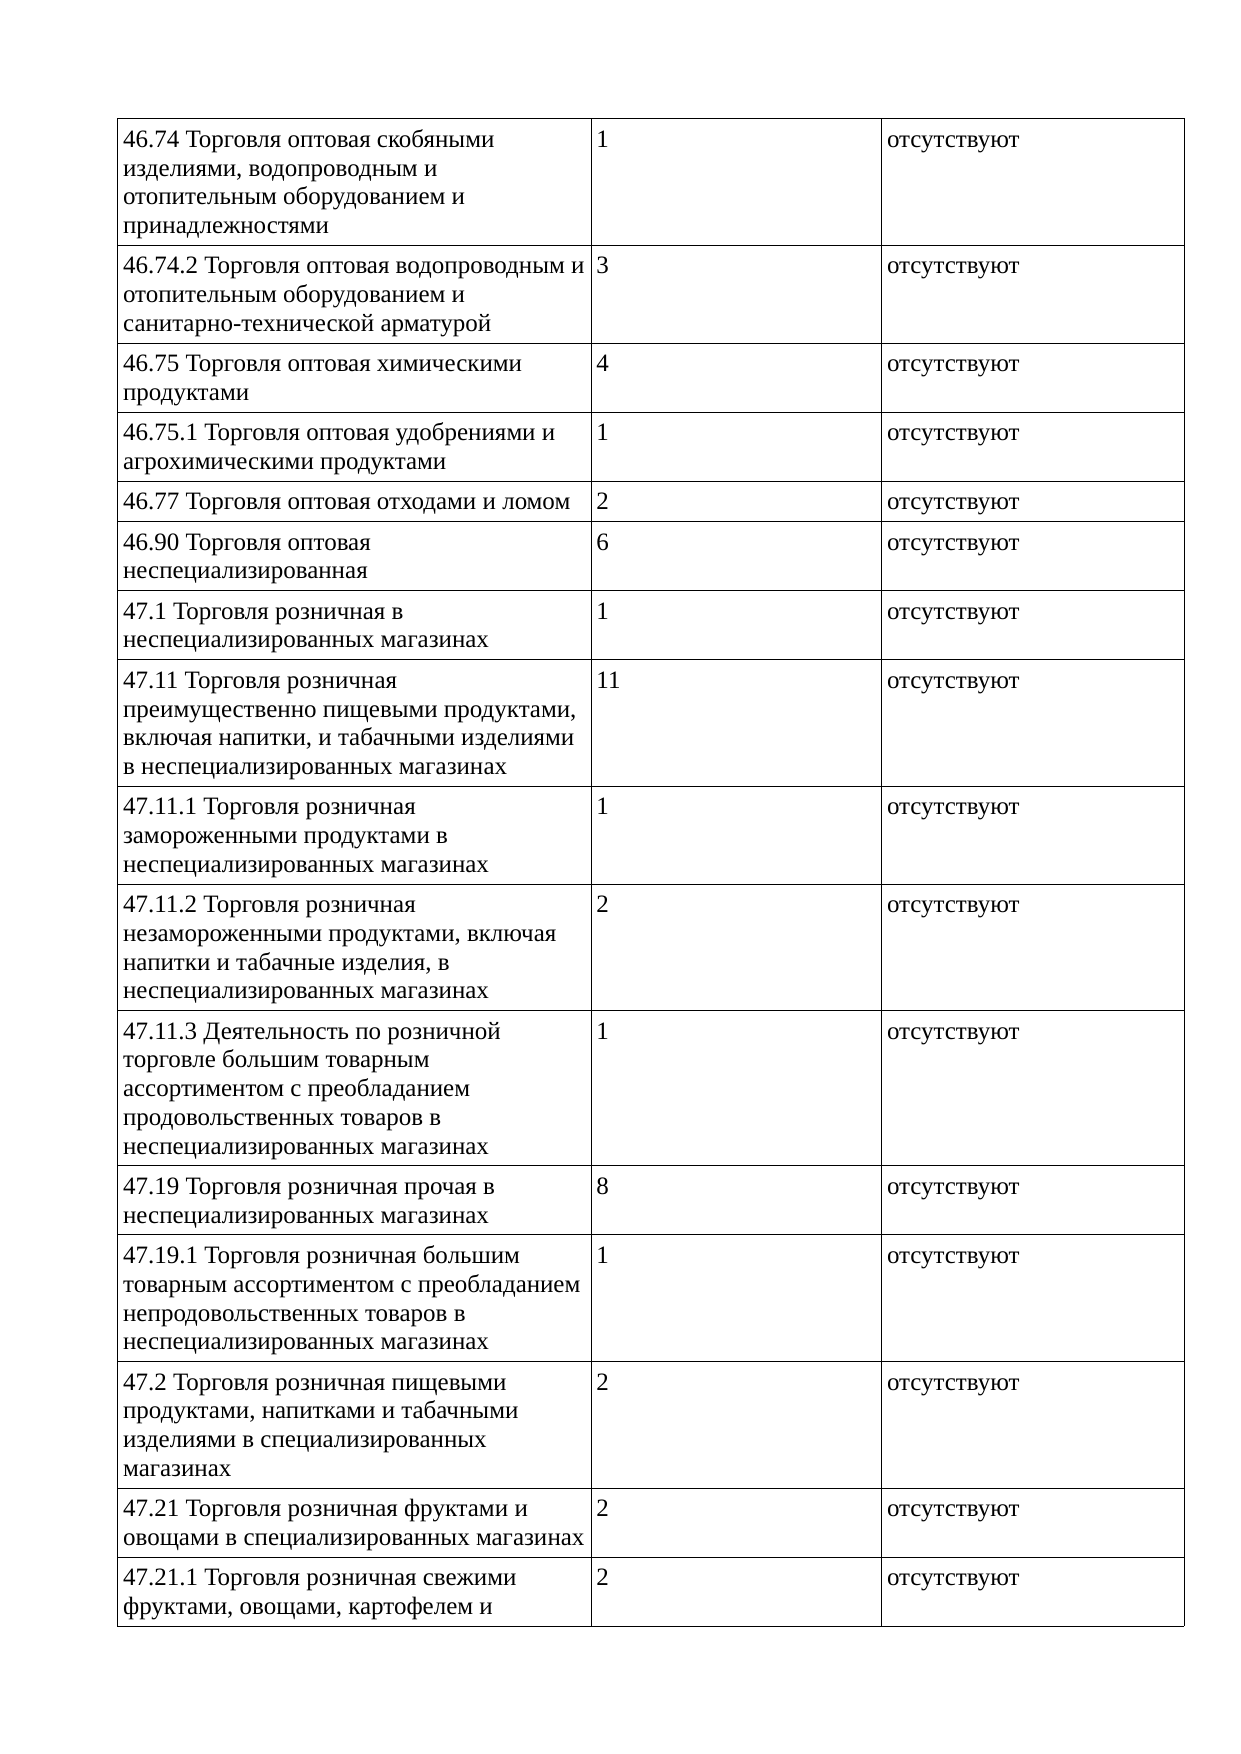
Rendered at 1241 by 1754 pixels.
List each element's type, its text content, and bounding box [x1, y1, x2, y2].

table_cell отсутствуют [882, 1011, 1184, 1165]
table_cell отсутствуют [882, 1489, 1184, 1557]
table_cell 1 [592, 1011, 881, 1165]
table_cell 47.11 Торговля розничная преимущественно пищевыми продуктами, включая напитки, и табачными изделиями в неспециализированных магазинах [118, 660, 591, 786]
table_cell 11 [592, 660, 881, 786]
table_cell отсутствуют [882, 591, 1184, 659]
table_cell 1 [592, 591, 881, 659]
table_cell 46.74.2 Торговля оптовая водопроводным и отопительным оборудованием и санитарно-технической арматурой [118, 246, 591, 342]
table_cell 4 [592, 344, 881, 412]
table_cell 46.77 Торговля оптовая отходами и ломом [118, 482, 591, 521]
table_cell 2 [592, 1489, 881, 1557]
table_cell 47.19 Торговля розничная прочая в неспециализированных магазинах [118, 1166, 591, 1234]
table_cell 47.11.1 Торговля розничная замороженными продуктами в неспециализированных магазинах [118, 787, 591, 883]
table_cell отсутствуют [882, 413, 1184, 481]
table_cell 46.75 Торговля оптовая химическими продуктами [118, 344, 591, 412]
table_cell 47.21.1 Торговля розничная свежими фруктами, овощами, картофелем и [118, 1558, 591, 1626]
table_cell 47.1 Торговля розничная в неспециализированных магазинах [118, 591, 591, 659]
table_cell 3 [592, 246, 881, 342]
table_cell отсутствуют [882, 660, 1184, 786]
table_cell 2 [592, 885, 881, 1010]
table_cell отсутствуют [882, 1235, 1184, 1361]
table_cell отсутствуют [882, 344, 1184, 412]
table_cell отсутствуют [882, 787, 1184, 883]
table_cell отсутствуют [882, 1362, 1184, 1487]
table_cell отсутствуют [882, 522, 1184, 590]
table_cell 46.74 Торговля оптовая скобяными изделиями, водопроводным и отопительным оборудованием и принадлежностями [118, 119, 591, 245]
table_cell 6 [592, 522, 881, 590]
table_cell отсутствуют [882, 1558, 1184, 1626]
table_cell 2 [592, 1558, 881, 1626]
table_cell 47.2 Торговля розничная пищевыми продуктами, напитками и табачными изделиями в специализированных магазинах [118, 1362, 591, 1487]
table_cell 1 [592, 787, 881, 883]
table_cell отсутствуют [882, 482, 1184, 521]
table_cell отсутствуют [882, 885, 1184, 1010]
table_cell 47.19.1 Торговля розничная большим товарным ассортиментом с преобладанием непродовольственных товаров в неспециализированных магазинах [118, 1235, 591, 1361]
table_cell 47.11.3 Деятельность по розничной торговле большим товарным ассортиментом с преобладанием продовольственных товаров в неспециализированных магазинах [118, 1011, 591, 1165]
table_cell отсутствуют [882, 119, 1184, 245]
table_cell 1 [592, 413, 881, 481]
table_cell 1 [592, 119, 881, 245]
table_cell 2 [592, 482, 881, 521]
table_cell 46.90 Торговля оптовая неспециализированная [118, 522, 591, 590]
table_cell 47.21 Торговля розничная фруктами и овощами в специализированных магазинах [118, 1489, 591, 1557]
table_cell отсутствуют [882, 246, 1184, 342]
table_cell 47.11.2 Торговля розничная незамороженными продуктами, включая напитки и табачные изделия, в неспециализированных магазинах [118, 885, 591, 1010]
table_cell 2 [592, 1362, 881, 1487]
table_cell отсутствуют [882, 1166, 1184, 1234]
table_cell 1 [592, 1235, 881, 1361]
table_cell 46.75.1 Торговля оптовая удобрениями и агрохимическими продуктами [118, 413, 591, 481]
table_cell 8 [592, 1166, 881, 1234]
